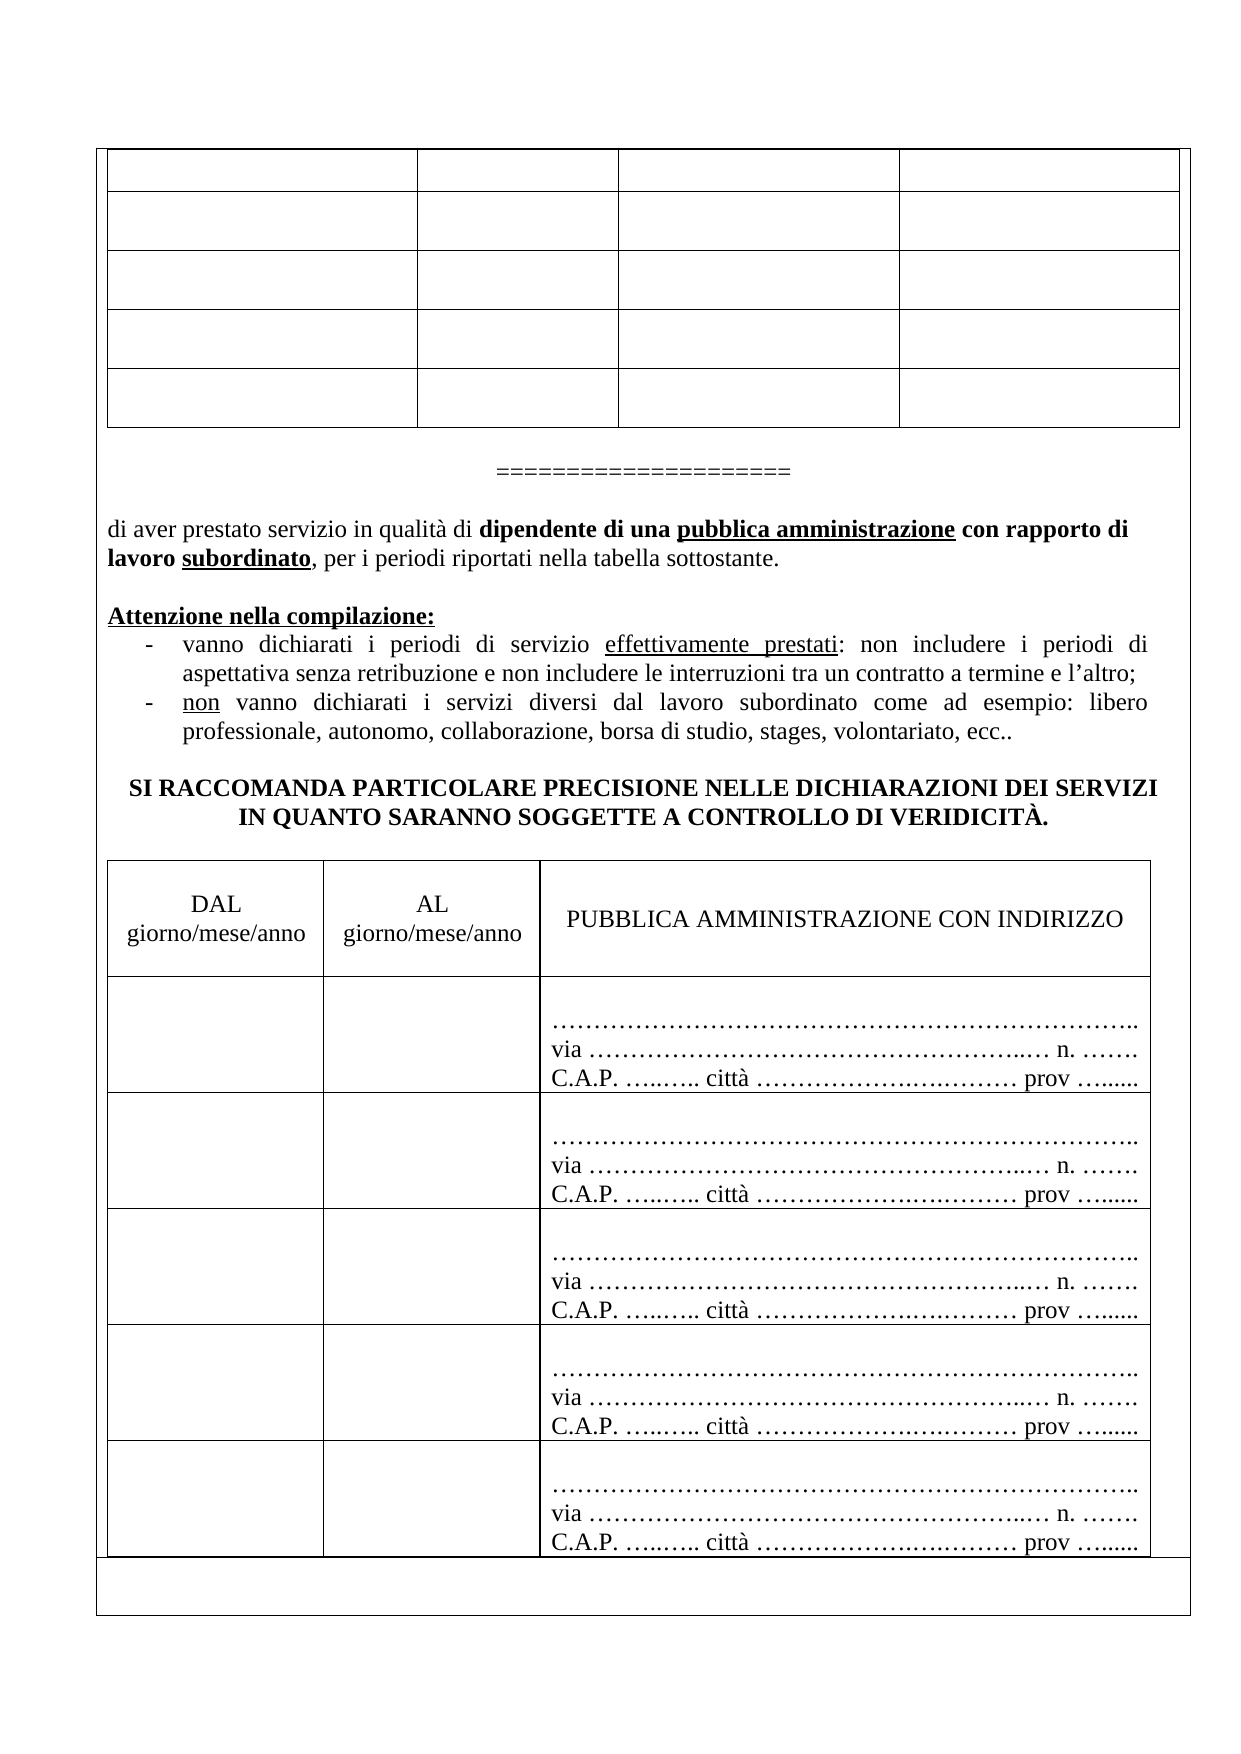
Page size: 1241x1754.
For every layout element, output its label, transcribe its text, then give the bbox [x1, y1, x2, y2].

table_cell …………………………………………………………….. via ……………………………………………..… n. ……. C.A.P. …..….. città ……………….….……… prov …...... [541, 1093, 1150, 1208]
table_cell …………………………………………………………….. via ……………………………………………..… n. ……. C.A.P. …..….. città ……………….….……… prov …...... [541, 1325, 1150, 1440]
table_header PUBBLICA AMMINISTRAZIONE CON INDIRIZZO [541, 861, 1150, 976]
table_cell [73, 1557, 96, 1615]
table_cell ===================== di aver prestato servizio in qualità di dipendente di una pubblica amministrazione con rapporto di lavoro subordinato, per i periodi riportati nella tabella sottostante. Attenzione nella compilazione: vanno dichiarati i periodi di servizio effettivamente prestati: non includere i periodi di aspettativa senza retribuzione e non includere le interruzioni tra un contratto a termine e l’altro; non vanno dichiarati i servizi diversi dal lavoro subordinato come ad esempio: libero professionale, autonomo, collaborazione, borsa di studio, stages, volontariato, ecc.. SI RACCOMANDA PARTICOLARE PRECISIONE NELLE DICHIARAZIONI DEI SERVIZI IN QUANTO SARANNO SOGGETTE A CONTROLLO DI VERIDICITÀ. [97, 149, 1190, 1557]
table_cell [324, 1325, 539, 1440]
table_cell [900, 310, 1179, 368]
table_cell [418, 310, 618, 368]
table_cell [73, 148, 96, 1557]
table_cell [324, 1209, 539, 1324]
table_cell [619, 192, 899, 250]
table_cell [108, 1325, 323, 1440]
table_cell [108, 1093, 323, 1208]
table_cell [900, 192, 1179, 250]
table_cell [108, 192, 417, 250]
table_header [418, 150, 618, 191]
table_cell …………………………………………………………….. via ……………………………………………..… n. ……. C.A.P. …..….. città ……………….….……… prov …...... [541, 1209, 1150, 1324]
table_cell [619, 251, 899, 309]
table_cell [324, 1093, 539, 1208]
table_cell …………………………………………………………….. via ……………………………………………..… n. ……. C.A.P. …..….. città ……………….….……… prov …...... [541, 1441, 1150, 1556]
table_cell [108, 369, 417, 427]
table_cell [418, 251, 618, 309]
table_cell [97, 1558, 1190, 1615]
table_cell [108, 310, 417, 368]
table_cell [108, 251, 417, 309]
table_cell [619, 310, 899, 368]
table_cell [900, 369, 1179, 427]
table_header [108, 150, 417, 191]
table_cell [108, 1209, 323, 1324]
table_cell [324, 977, 539, 1092]
table_cell [108, 1441, 323, 1556]
table_cell [900, 251, 1179, 309]
table_header DAL giorno/mese/anno [108, 861, 323, 976]
table_cell [418, 369, 618, 427]
table_cell [619, 369, 899, 427]
table_cell [108, 977, 323, 1092]
table_header AL giorno/mese/anno [324, 861, 539, 976]
table_header [900, 150, 1179, 191]
table_cell [418, 192, 618, 250]
table_cell …………………………………………………………….. via ……………………………………………..… n. ……. C.A.P. …..….. città ……………….….……… prov …...... [541, 977, 1150, 1092]
table_cell [324, 1441, 539, 1556]
table_header [619, 150, 899, 191]
